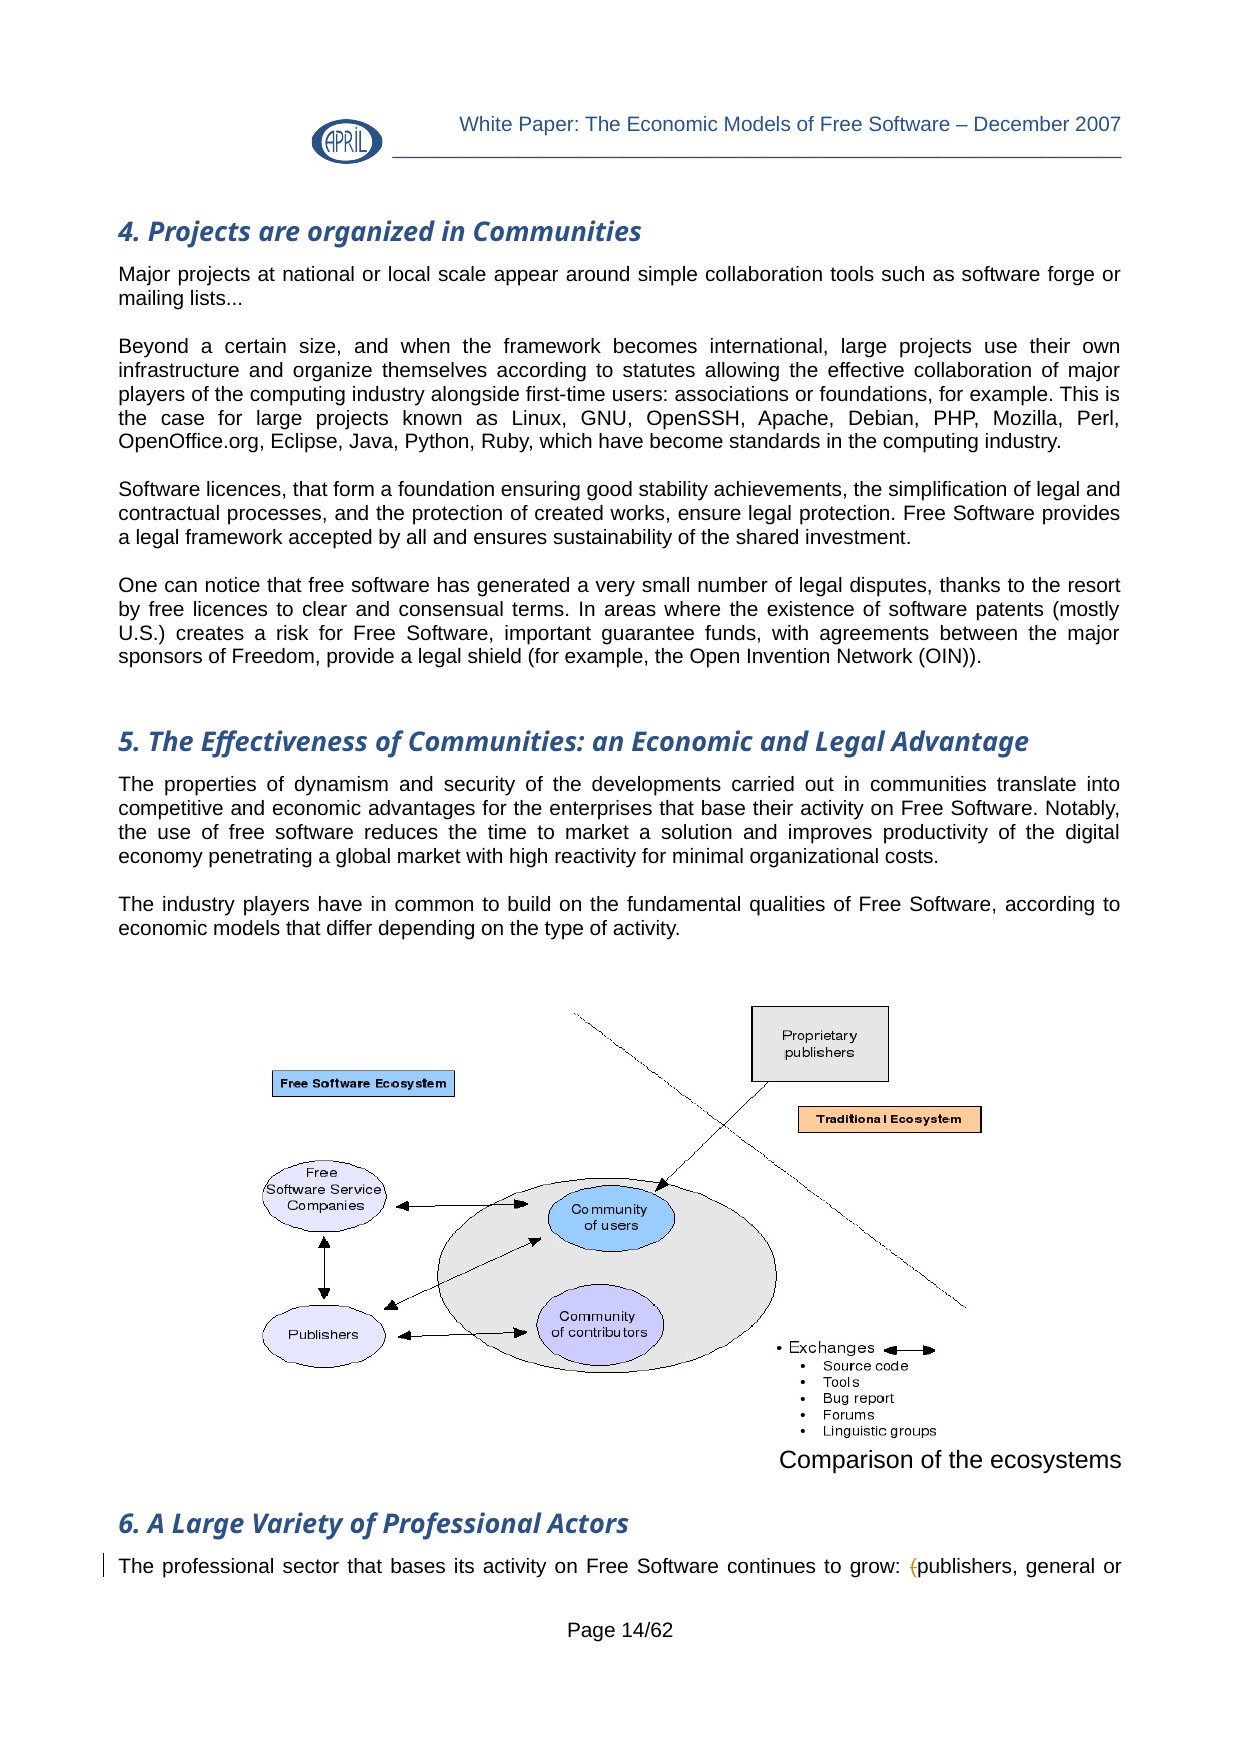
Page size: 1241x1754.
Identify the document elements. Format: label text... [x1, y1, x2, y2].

text Software licences, that form a foundation ensuring good stability achievements, the simplification of legal and contractual processes, and the protection of created works, ensure legal protection. Free Software provides a legal framework accepted by all and ensures sustainability of the shared investment. [118, 477, 1122, 549]
text Major projects at national or local scale appear around simple collaboration tools such as software forge or mailing lists... [118, 262, 1122, 310]
subtitle A Large Variety of Professional Actors [118, 1504, 1122, 1541]
subtitle The Effectiveness of Communities: an Economic and Legal Advantage [118, 723, 1122, 759]
text The properties of dynamism and security of the developments carried out in communities translate into competitive and economic advantages for the enterprises that base their activity on Free Software. Notably, the use of free software reduces the time to market a solution and improves productivity of the digital economy penetrating a global market with high reactivity for minimal organizational costs. [118, 772, 1122, 868]
subtitle Projects are organized in Communities [118, 213, 1122, 249]
text The professional sector that bases its activity on Free Software continues to grow: publishers, general or [118, 1553, 1122, 1577]
text Comparison of the ecosystems [118, 992, 1122, 1473]
text The industry players have in common to build on the fundamental qualities of Free Software, according to economic models that differ depending on the type of activity. [118, 891, 1122, 939]
picture [311, 119, 383, 164]
picture [262, 1006, 982, 1444]
text One can notice that free software has generated a very small number of legal disputes, thanks to the resort by free licences to clear and consensual terms. In areas where the existence of software patents (mostly U.S.) creates a risk for Free Software, important guarantee funds, with agreements between the major sponsors of Freedom, provide a legal shield (for example, the Open Invention Network (OIN)). [118, 572, 1122, 668]
text Beyond a certain size, and when the framework becomes international, large projects use their own infrastructure and organize themselves according to statutes allowing the effective collaboration of major players of the computing industry alongside first-time users: associations or foundations, for example. This is the case for large projects known as Linux, GNU, OpenSSH, Apache, Debian, PHP, Mozilla, Perl, OpenOffice.org, Eclipse, Java, Python, Ruby, which have become standards in the computing industry. [118, 333, 1122, 453]
